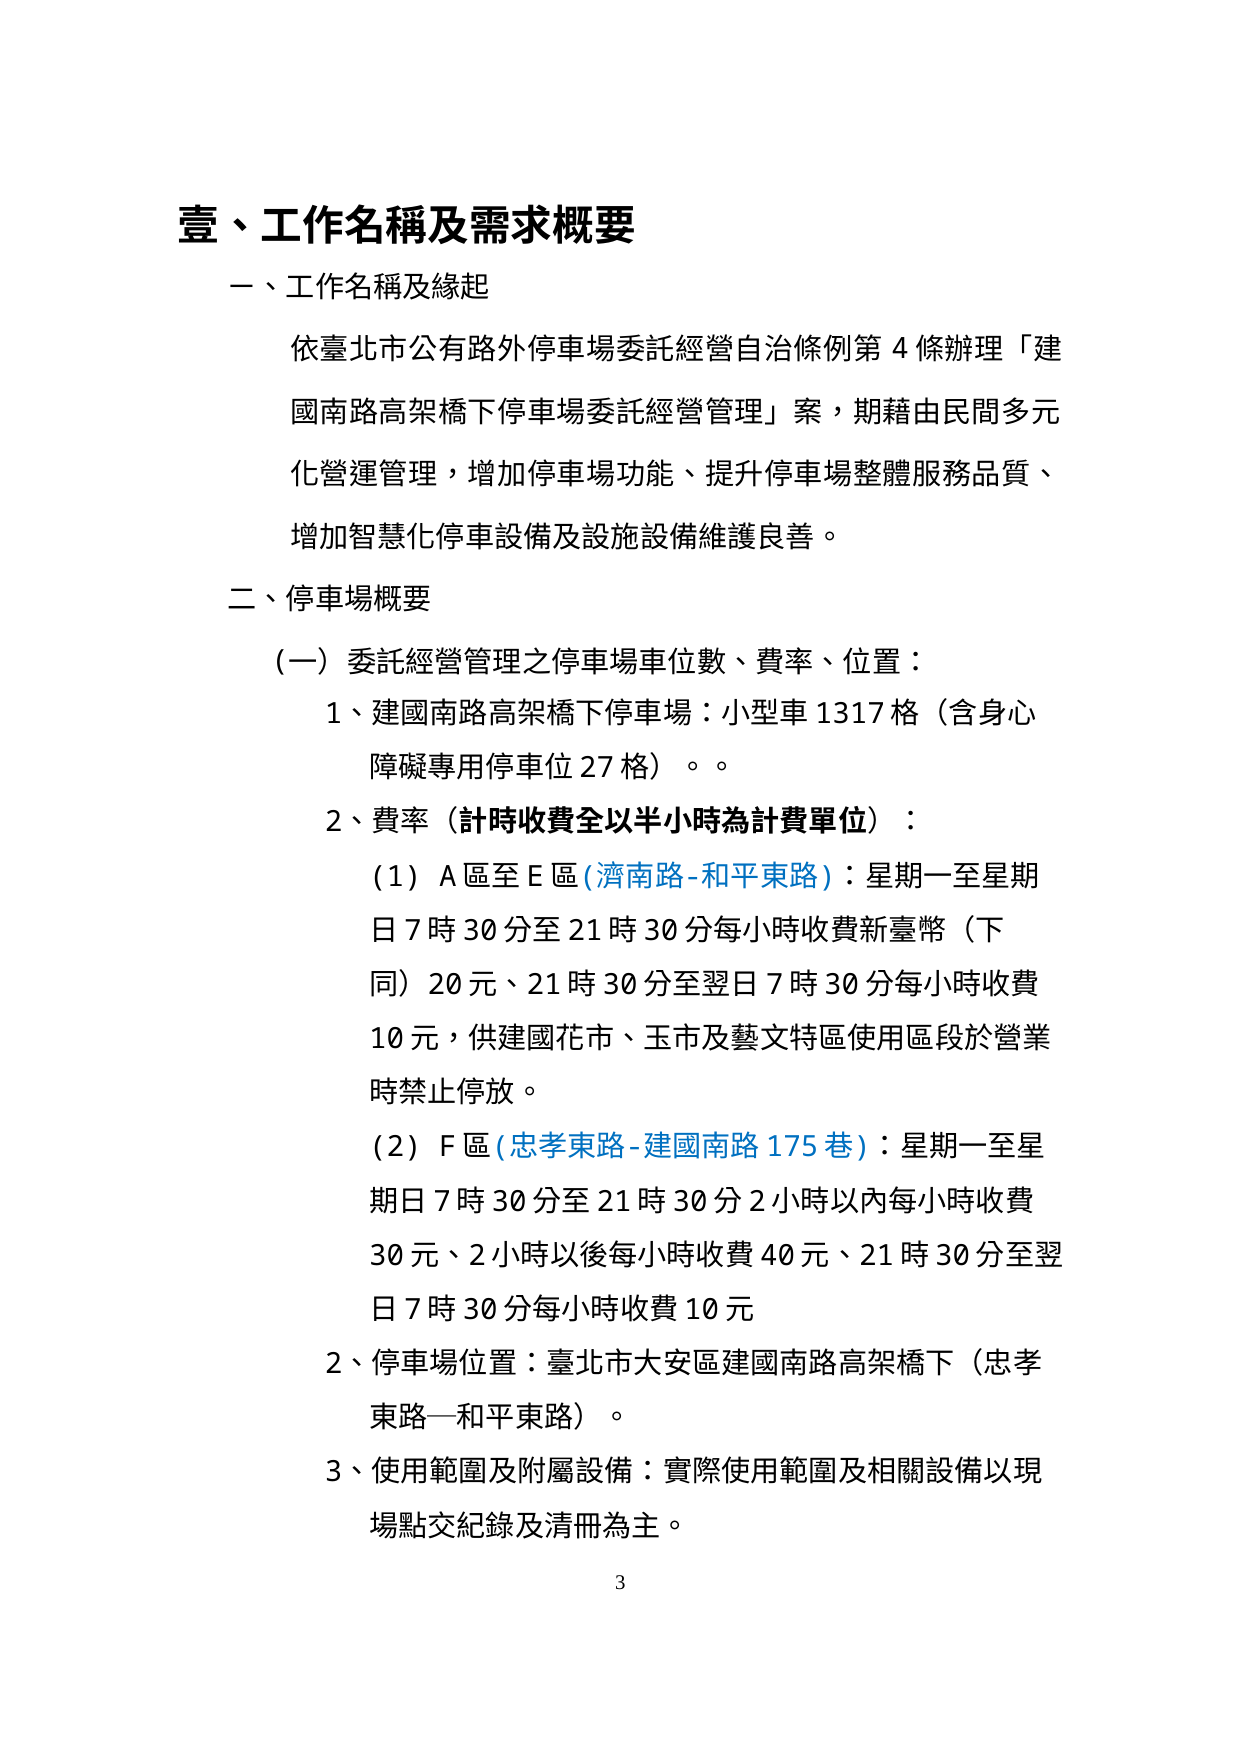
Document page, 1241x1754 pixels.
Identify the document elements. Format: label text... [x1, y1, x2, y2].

text (1) A區至E區(濟南路-和平東路)：星期一至星期日7時30分至21時30分每小時收費新臺幣（下同）20元、21時30分至翌日7時30分每小時收費10元，供建國花市、玉市及藝文特區使用區段於營業時禁止停放。 [324, 843, 1063, 1113]
text 2、費率（計時收費全以半小時為計費單位）： [324, 788, 1063, 843]
text 二、停車場概要 [227, 555, 1063, 618]
text (2) F區(忠孝東路-建國南路175巷)：星期一至星期日7時30分至21時30分2小時以內每小時收費30元、2小時以後每小時收費40元、21時30分至翌日7時30分每小時收費10元 [324, 1113, 1063, 1330]
text (一）委託經營管理之停車場車位數、費率、位置： [271, 618, 1063, 680]
text 1、建國南路高架橋下停車場：小型車1317格（含身心障礙專用停車位27格）。。 [324, 680, 1063, 788]
text 壹、工作名稱及需求概要 [177, 180, 1063, 243]
text 2、停車場位置：臺北市大安區建國南路高架橋下（忠孝東路─和平東路）。 [324, 1330, 1063, 1438]
text 3、使用範圍及附屬設備：實際使用範圍及相關設備以現場點交紀錄及清冊為主。 [324, 1438, 1063, 1547]
text ㄧ、工作名稱及緣起 [227, 243, 1063, 305]
text 依臺北市公有路外停車場委託經營自治條例第4條辦理「建國南路高架橋下停車場委託經營管理」案，期藉由民間多元化營運管理，增加停車場功能、提升停車場整體服務品質、增加智慧化停車設備及設施設備維護良善。 [290, 305, 1063, 555]
